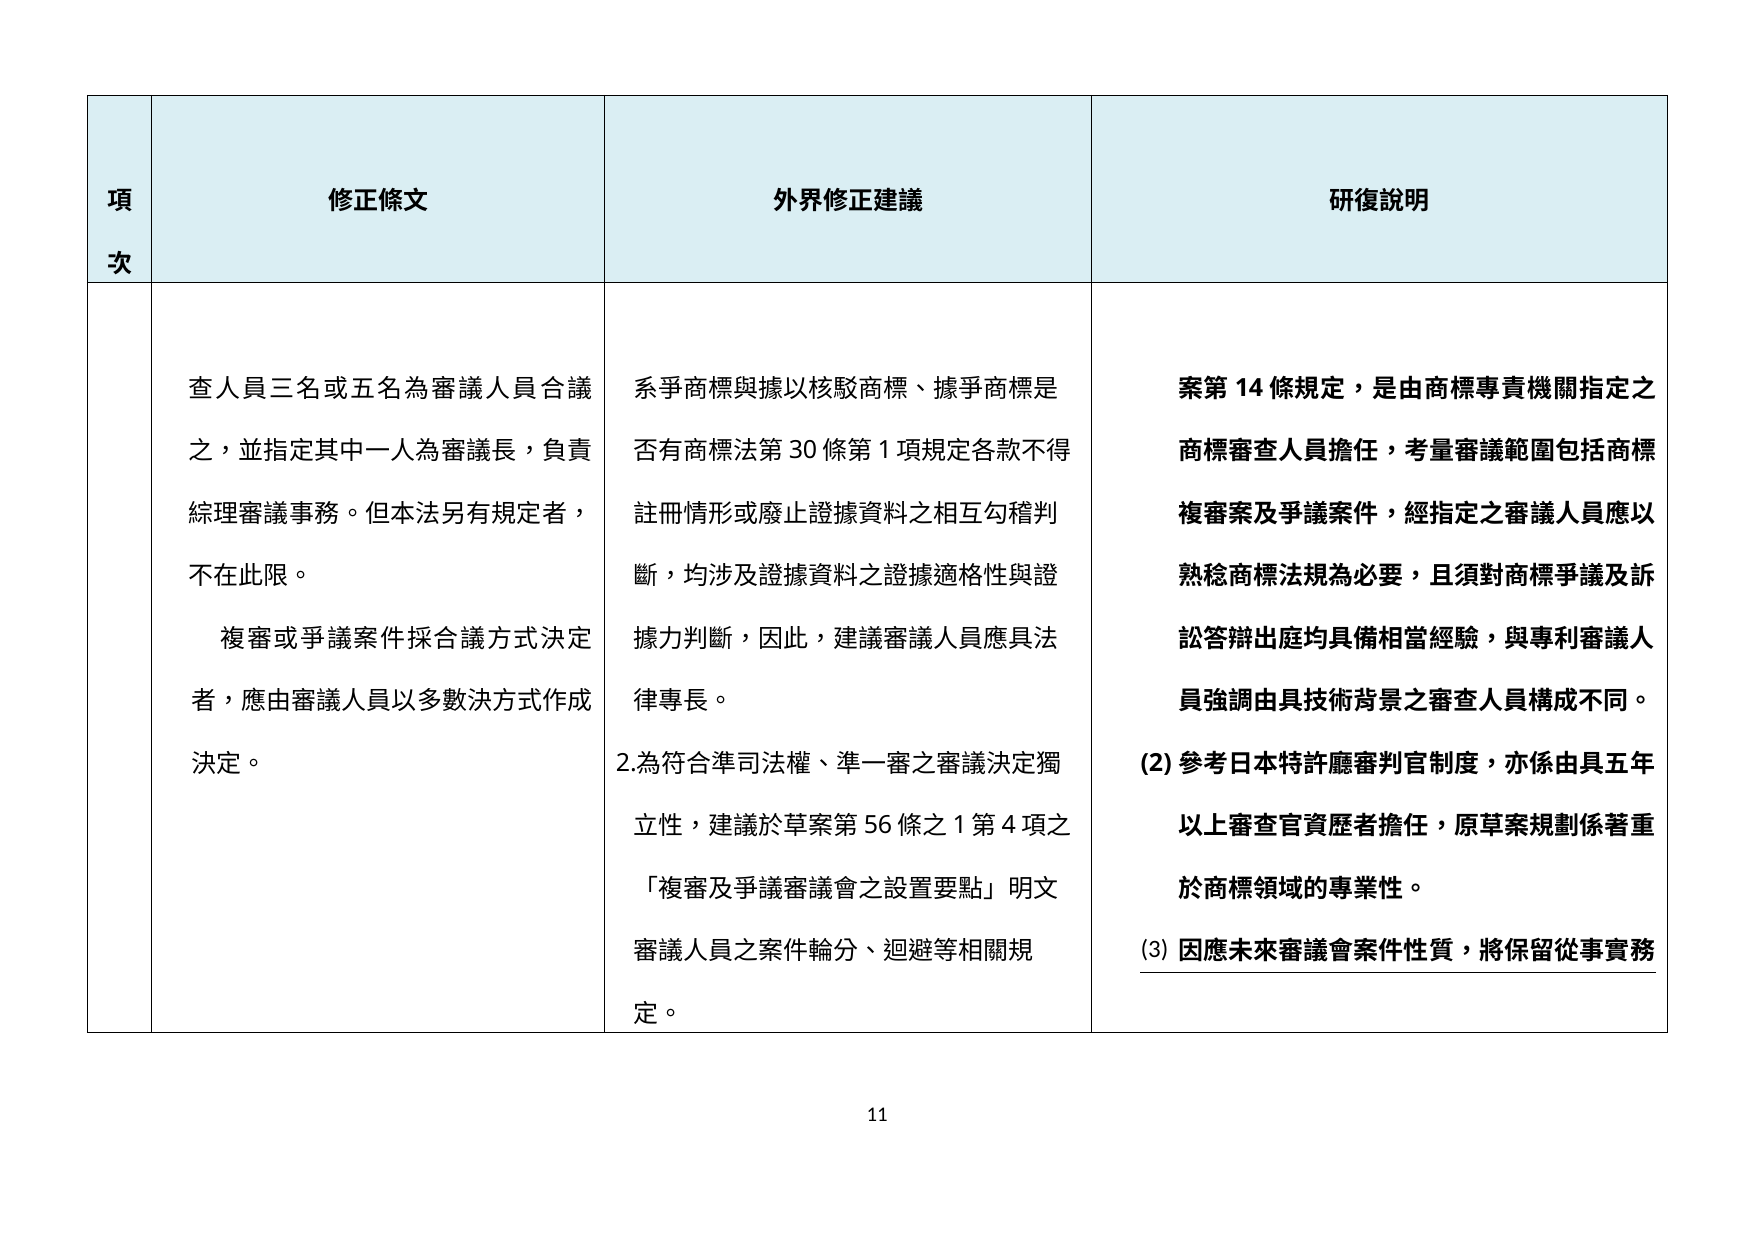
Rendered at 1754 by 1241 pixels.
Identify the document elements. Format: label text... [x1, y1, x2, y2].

table_cell [88, 283, 151, 1032]
table_header 研復說明 [1092, 96, 1667, 282]
table_cell 系爭商標與據以核駁商標、據爭商標是否有商標法第30條第1項規定各款不得註冊情形或廢止證據資料之相互勾稽判斷，均涉及證據資料之證據適格性與證據力判斷，因此，建議審議人員應具法律專長。 2.為符合準司法權、準一審之審議決定獨立性，建議於草案第56條之1第4項之「複審及爭議審議會之設置要點」明文審議人員之案件輪分、迴避等相關規定。 [605, 283, 1091, 1032]
table_header 項次 [88, 96, 151, 282]
table_cell 查人員三名或五名為審議人員合議之，並指定其中一人為審議長，負責綜理審議事務。但本法另有規定者，不在此限。 複審或爭議案件採合議方式決定者，應由審議人員以多數決方式作成決定。 [152, 283, 604, 1032]
table_header 修正條文 [152, 96, 604, 282]
table_header 外界修正建議 [605, 96, 1091, 282]
table_cell 案第14條規定，是由商標專責機關指定之商標審查人員擔任，考量審議範圍包括商標複審案及爭議案件，經指定之審議人員應以熟稔商標法規為必要，且須對商標爭議及訴訟答辯出庭均具備相當經驗，與專利審議人員強調由具技術背景之審查人員構成不同。 參考日本特許廳審判官制度，亦係由具五年以上審查官資歷者擔任，原草案規劃係著重於商標領域的專業性。 因應未來審議會案件性質，將保留從事實務 [1092, 283, 1667, 1032]
